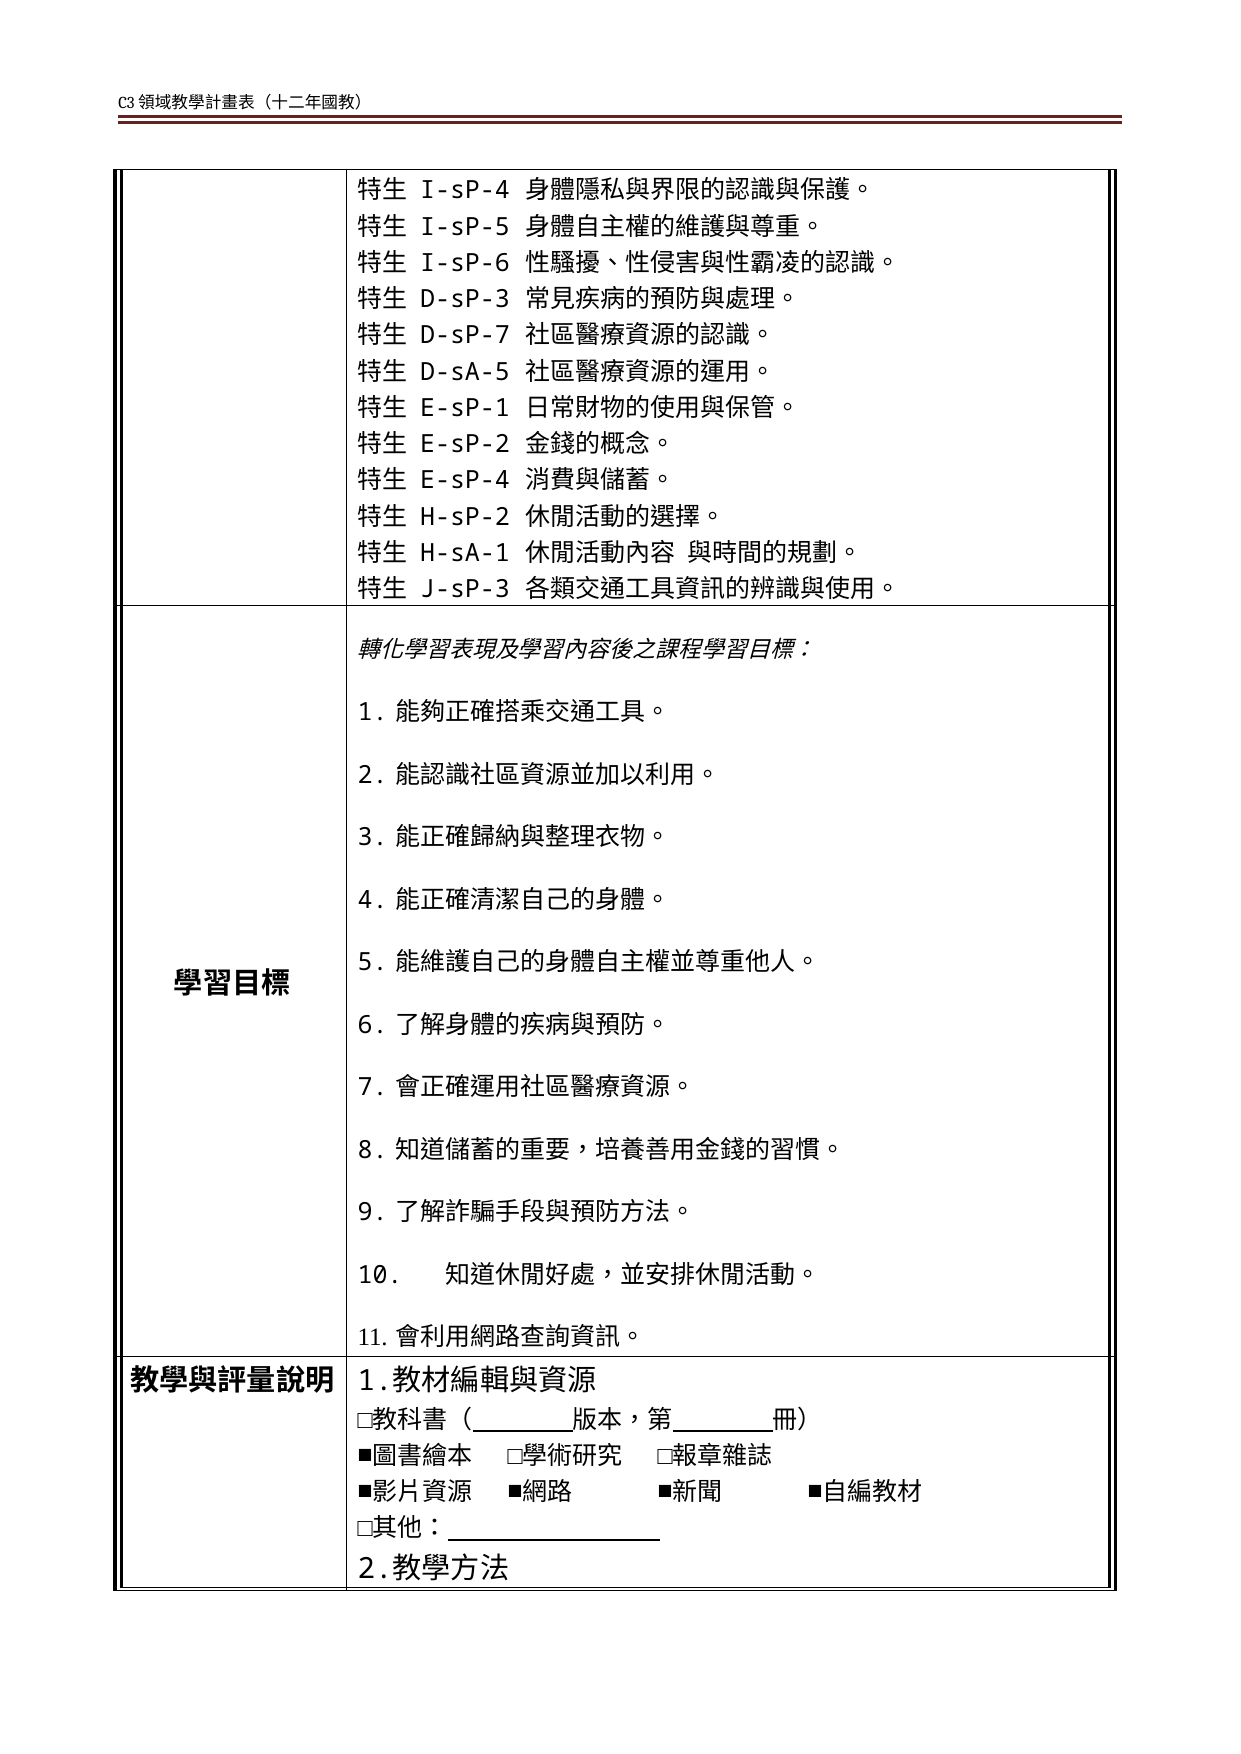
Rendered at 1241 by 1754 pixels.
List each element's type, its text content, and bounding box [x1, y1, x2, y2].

table_cell 1.教材編輯與資源 □教科書（ 版本，第 冊） ■圖書繪本 □學術研究 □報章雜誌 ■影片資源 ■網路 ■新聞 ■自編教材 □其他： 2.教學方法 [347, 1357, 1108, 1587]
table_cell 特生 I-sP-4 身體隱私與界限的認識與保護。 特生 I-sP-5 身體自主權的維護與尊重。 特生 I-sP-6 性騷擾、性侵害與性霸凌的認識。 特生 D-sP-3 常見疾病的預防與處理。 特生 D-sP-7 社區醫療資源的認識。 特生 D-sA-5 社區醫療資源的運用。 特生 E-sP-1 日常財物的使用與保管。 特生 E-sP-2 金錢的概念。 特生 E-sP-4 消費與儲蓄。 特生 H-sP-2 休閒活動的選擇。 特生 H-sA-1 休閒活動內容 與時間的規劃。 特生 J-sP-3 各類交通工具資訊的辨識與使用。 [347, 170, 1108, 605]
table_cell 教學與評量說明 [123, 1357, 346, 1587]
table_cell 學習目標 [123, 606, 346, 1356]
table_cell [123, 170, 346, 605]
table_cell 轉化學習表現及學習內容後之課程學習目標： 能夠正確搭乘交通工具。 能認識社區資源並加以利用。 能正確歸納與整理衣物。 能正確清潔自己的身體。 能維護自己的身體自主權並尊重他人。 了解身體的疾病與預防。 會正確運用社區醫療資源。 知道儲蓄的重要，培養善用金錢的習慣。 了解詐騙手段與預防方法。 知道休閒好處，並安排休閒活動。 會利用網路查詢資訊。 [347, 606, 1108, 1356]
